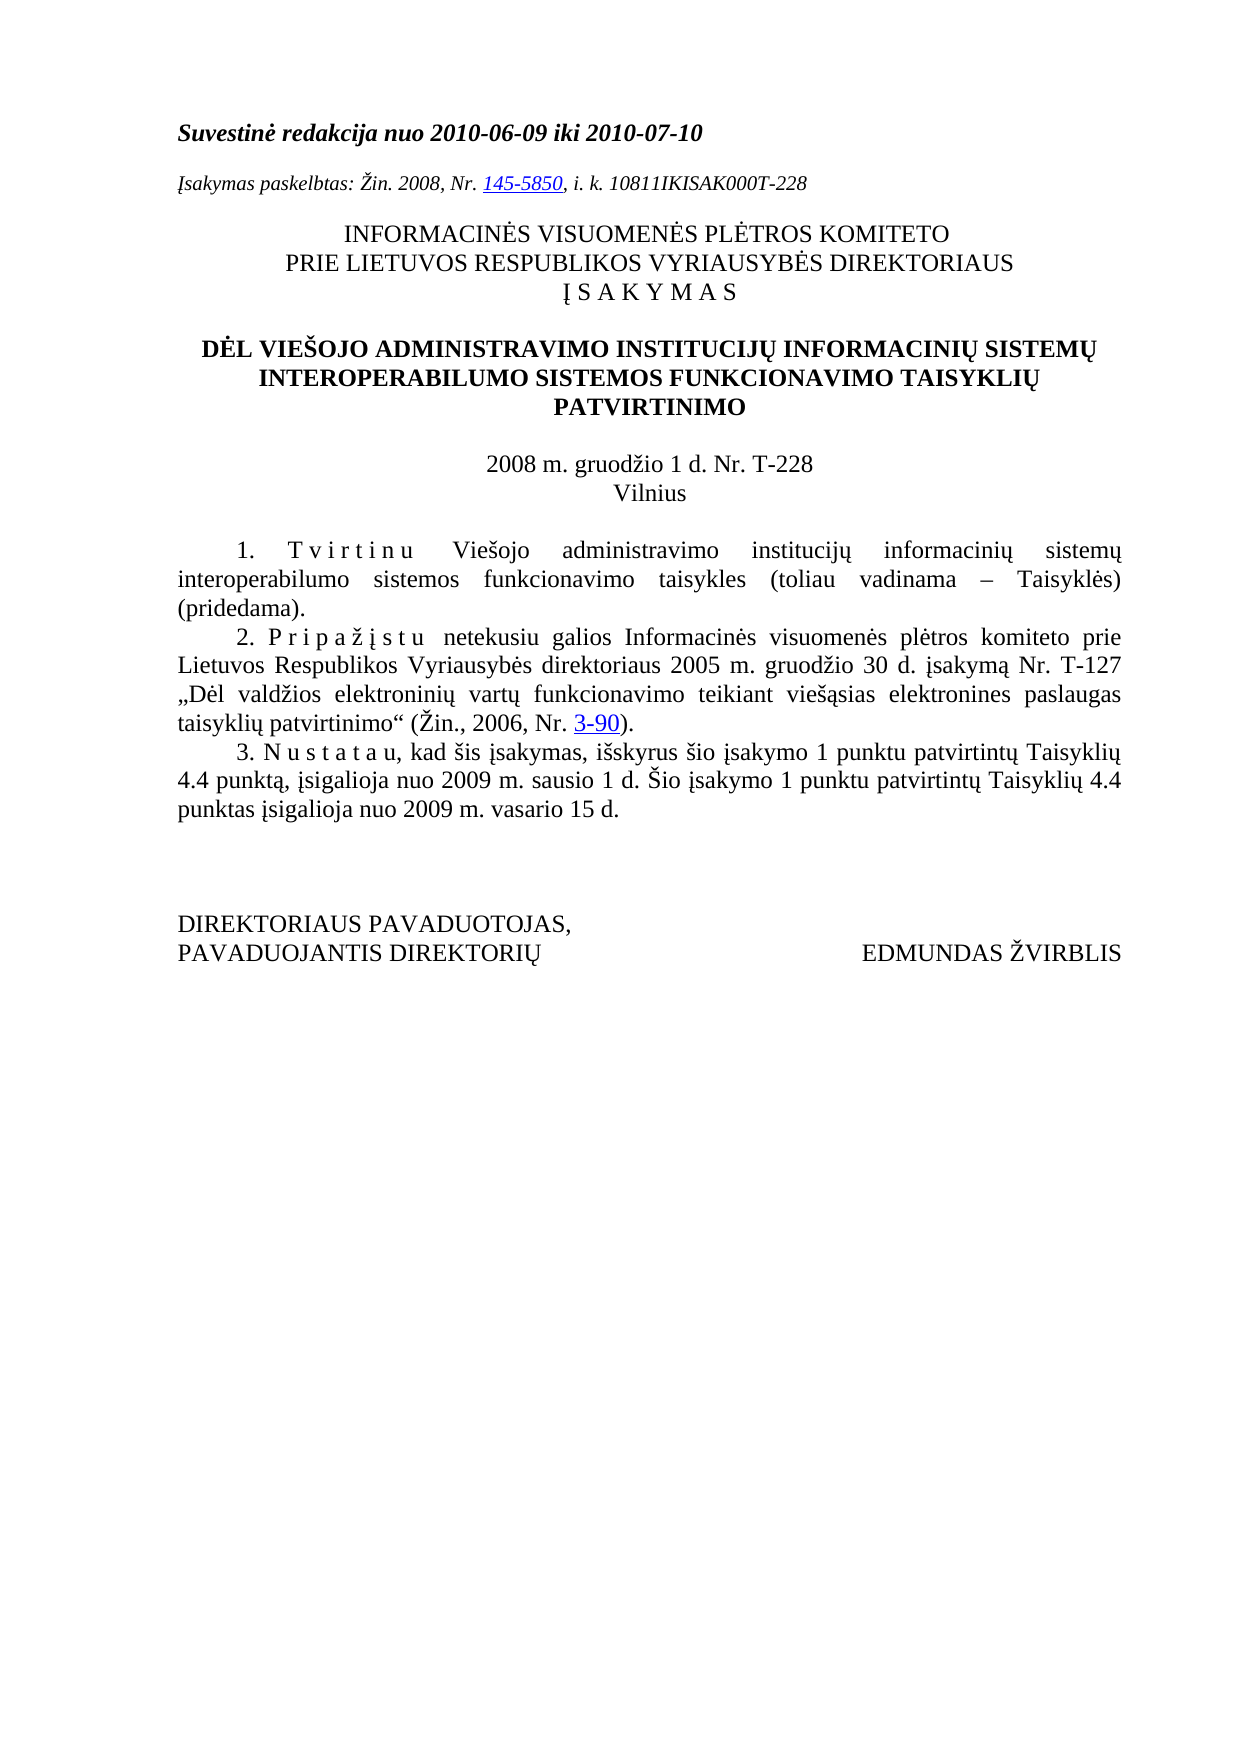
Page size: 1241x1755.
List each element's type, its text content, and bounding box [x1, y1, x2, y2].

text ĮSAKYMAS [177, 277, 1122, 305]
text INFORMACINĖS VISUOMENĖS PLĖTROS KOMITETO [177, 219, 1122, 248]
text 2008 m. gruodžio 1 d. Nr. T-228 [177, 449, 1122, 478]
text Vilnius [177, 478, 1122, 507]
text Įsakymas paskelbtas: Žin. 2008, Nr. 145-5850, i. k. 10811IKISAK000T-228 [177, 171, 1122, 195]
text 3. Nustatau, kad šis įsakymas, išskyrus šio įsakymo 1 punktu patvirtintų Taisyklių 4.4 punktą, įsigalioja nuo 2009 m. sausio 1 d. Šio įsakymo 1 punktu patvirtintų Taisyklių 4.4 punktas įsigalioja nuo 2009 m. vasario 15 d. [177, 737, 1122, 823]
text PAVADUOJANTIS DIREKTORIŲ EDMUNDAS ŽVIRBLIS [177, 938, 1122, 967]
text DĖL VIEŠOJO ADMINISTRAVIMO INSTITUCIJŲ INFORMACINIŲ SISTEMŲ INTEROPERABILUMO SISTEMOS FUNKCIONAVIMO TAISYKLIŲ PATVIRTINIMO [177, 334, 1122, 420]
text DIREKTORIAUS PAVADUOTOJAS, [177, 909, 1122, 938]
text 1. Tvirtinu Viešojo administravimo institucijų informacinių sistemų interoperabilumo sistemos funkcionavimo taisykles (toliau vadinama – Taisyklės) (pridedama). [177, 535, 1122, 622]
text PRIE LIETUVOS RESPUBLIKOS VYRIAUSYBĖS DIREKTORIAUS [177, 248, 1122, 277]
text Suvestinė redakcija nuo 2010-06-09 iki 2010-07-10 [177, 118, 1122, 147]
text 2. Pripažįstu netekusiu galios Informacinės visuomenės plėtros komiteto prie Lietuvos Respublikos Vyriausybės direktoriaus 2005 m. gruodžio 30 d. įsakymą Nr. T-127 „Dėl valdžios elektroninių vartų funkcionavimo teikiant viešąsias elektronines paslaugas taisyklių patvirtinimo“ (Žin., 2006, Nr. 3-90). [177, 622, 1122, 737]
